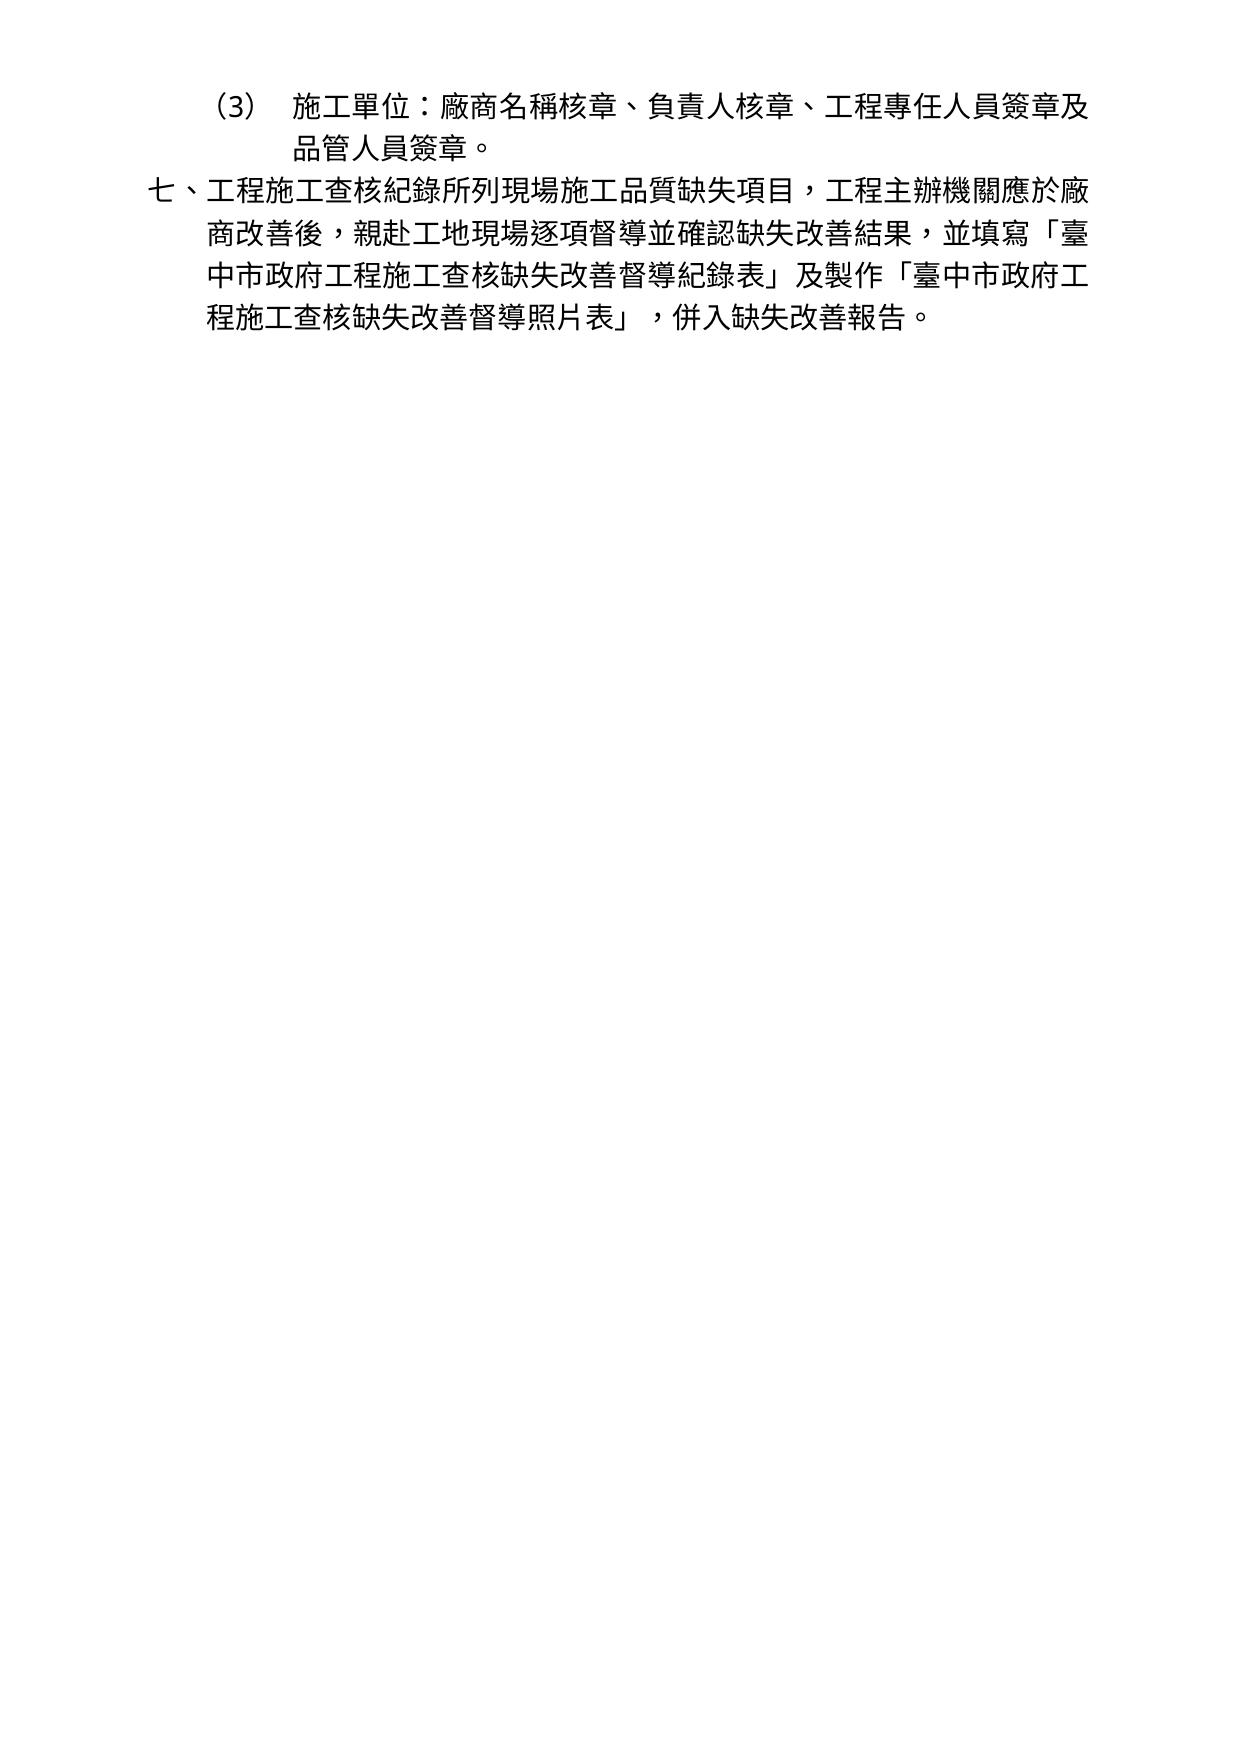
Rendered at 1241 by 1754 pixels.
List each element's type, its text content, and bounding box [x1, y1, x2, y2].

list 施工單位：廠商名稱核章、負責人核章、工程專任人員簽章及品管人員簽章。 [198, 83, 1092, 168]
text 七、工程施工查核紀錄所列現場施工品質缺失項目，工程主辦機關應於廠商改善後，親赴工地現場逐項督導並確認缺失改善結果，並填寫「臺中市政府工程施工查核缺失改善督導紀錄表」及製作「臺中市政府工程施工查核缺失改善督導照片表」，併入缺失改善報告。 [148, 168, 1092, 337]
